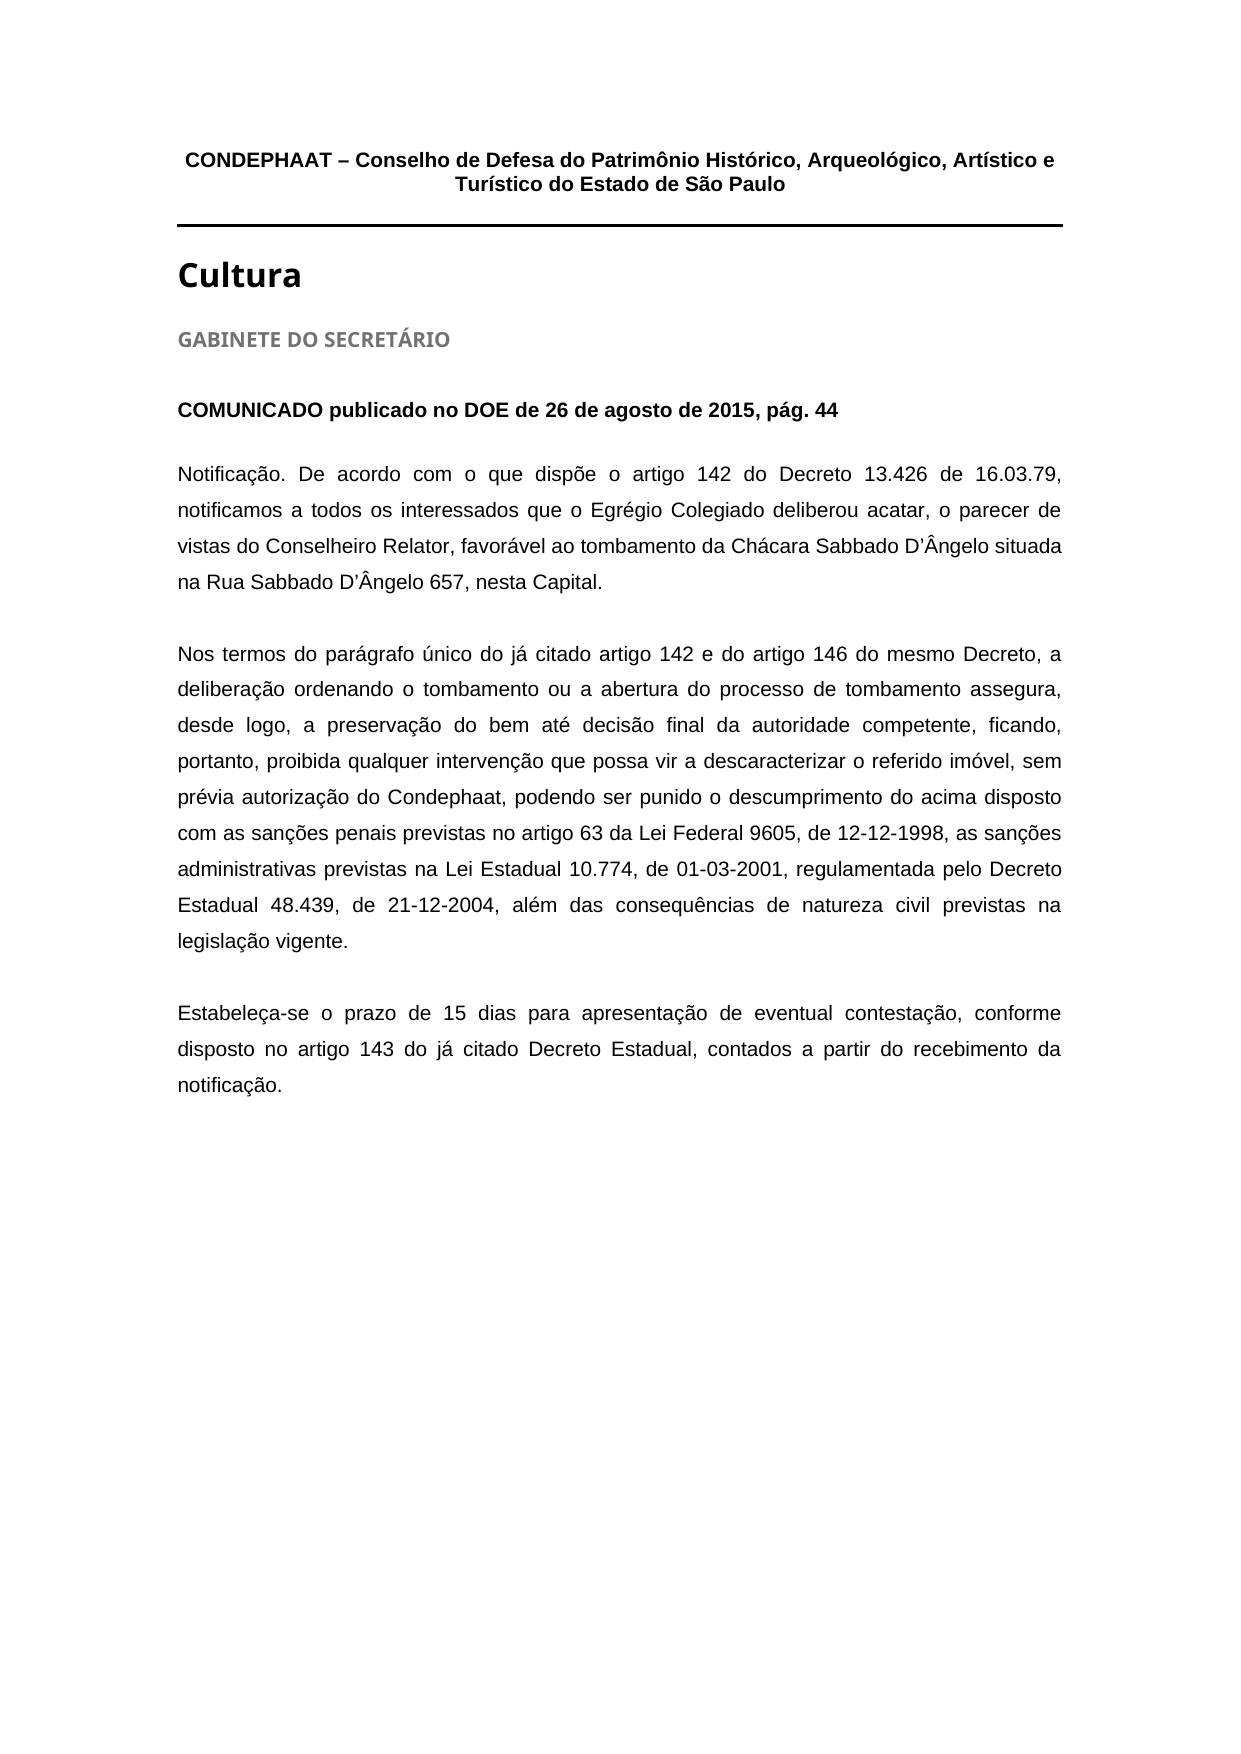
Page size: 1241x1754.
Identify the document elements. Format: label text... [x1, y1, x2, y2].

text Nos termos do parágrafo único do já citado artigo 142 e do artigo 146 do mesmo Decreto, a deliberação ordenando o tombamento ou a abertura do processo de tombamento assegura, desde logo, a preservação do bem até decisão final da autoridade competente, ficando, portanto, proibida qualquer intervenção que possa vir a descaracterizar o referido imóvel, sem prévia autorização do Condephaat, podendo ser punido o descumprimento do acima disposto com as sanções penais previstas no artigo 63 da Lei Federal 9605, de 12-12-1998, as sanções administrativas previstas na Lei Estadual 10.774, de 01-03-2001, regulamentada pelo Decreto Estadual 48.439, de 21-12-2004, além das consequências de natureza civil previstas na legislação vigente. [177, 641, 1063, 953]
text Cultura [177, 252, 1063, 297]
text COMUNICADO publicado no DOE de 26 de agosto de 2015, pág. 44 [177, 398, 1063, 422]
text GABINETE DO SECRETÁRIO [177, 326, 1063, 354]
text CONDEPHAAT – Conselho de Defesa do Patrimônio Histórico, Arqueológico, Artístico e Turístico do Estado de São Paulo [177, 148, 1063, 196]
text Estabeleça-se o prazo de 15 dias para apresentação de eventual contestação, conforme disposto no artigo 143 do já citado Decreto Estadual, contados a partir do recebimento da notificação. [177, 1001, 1063, 1097]
text Notificação. De acordo com o que dispõe o artigo 142 do Decreto 13.426 de 16.03.79, notificamos a todos os interessados que o Egrégio Colegiado deliberou acatar, o parecer de vistas do Conselheiro Relator, favorável ao tombamento da Chácara Sabbado D’Ângelo situada na Rua Sabbado D’Ângelo 657, nesta Capital. [177, 462, 1063, 593]
